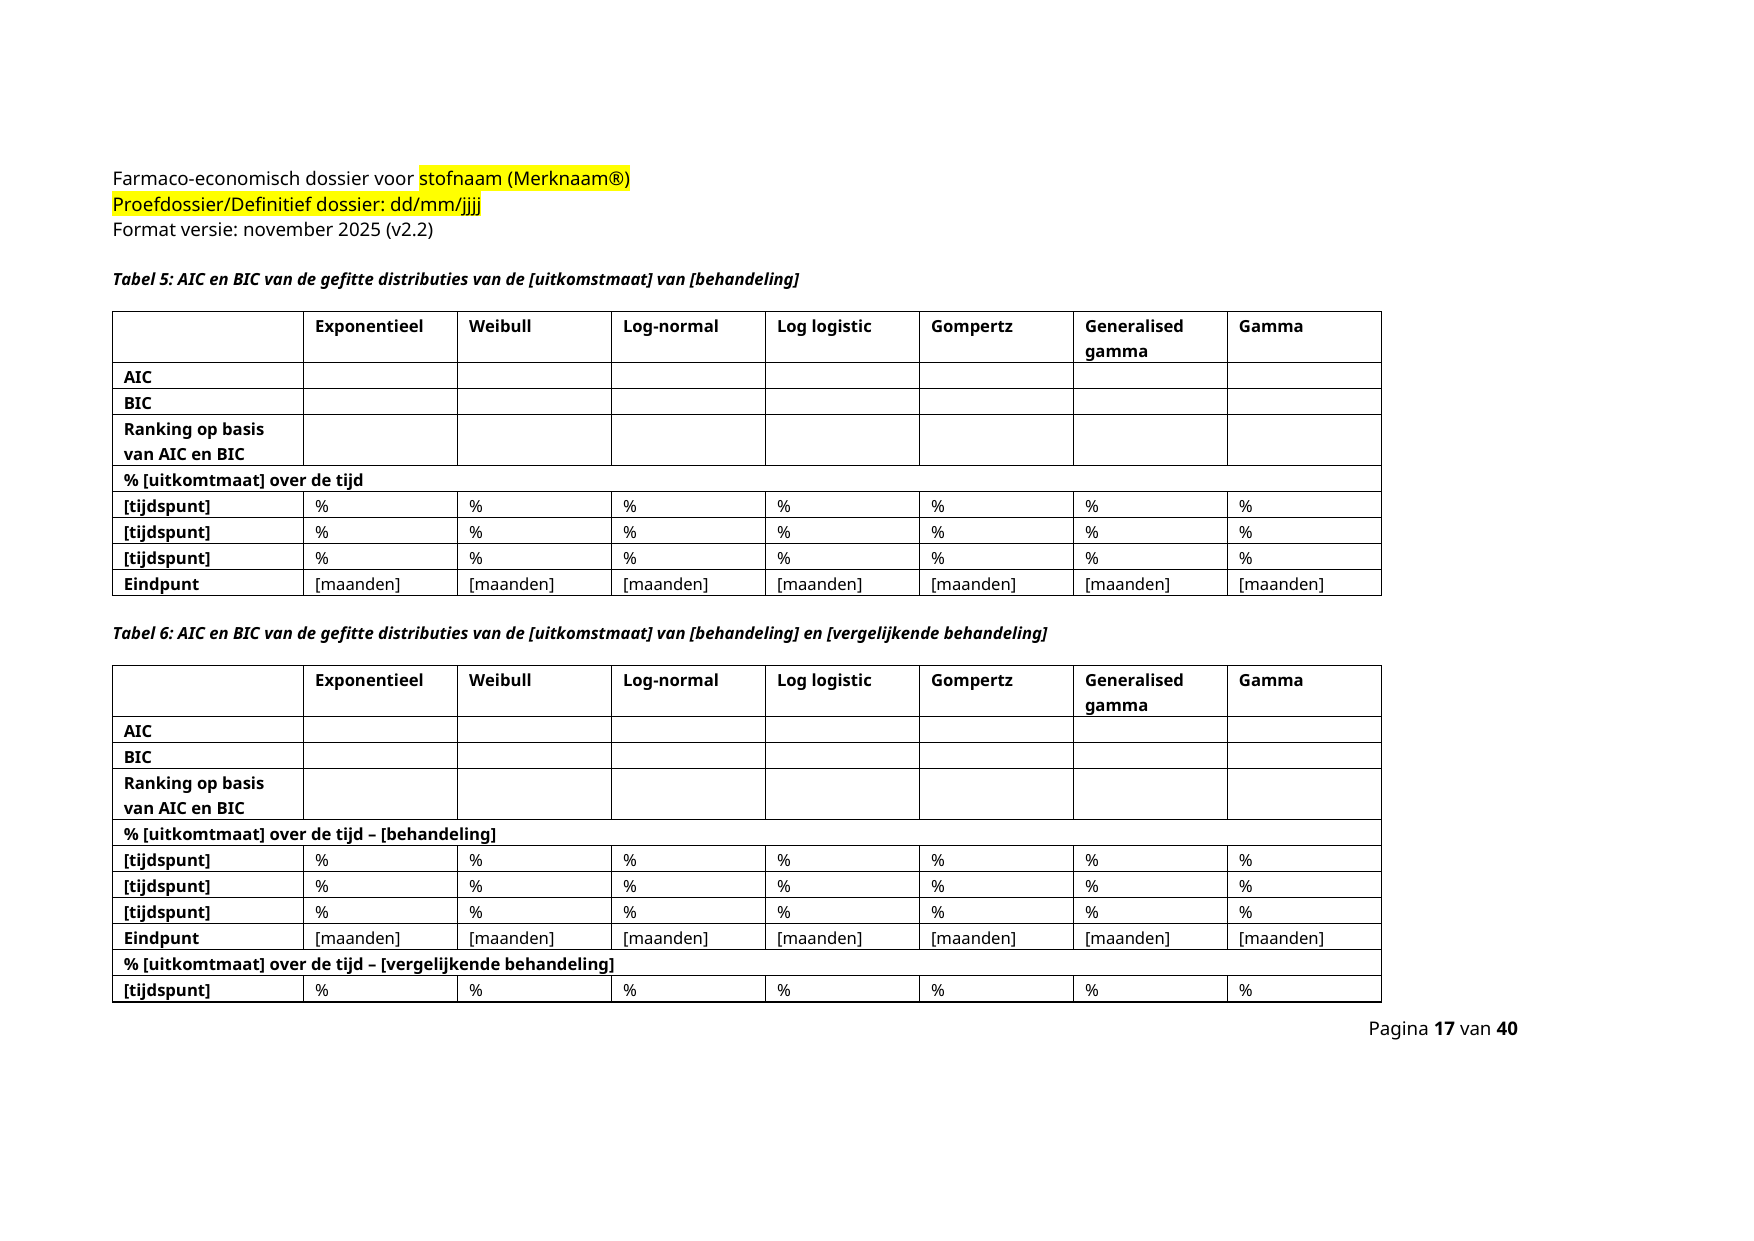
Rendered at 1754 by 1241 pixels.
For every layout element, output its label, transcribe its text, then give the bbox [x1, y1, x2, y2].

table_header Weibull [458, 666, 611, 716]
table_cell % [612, 492, 765, 517]
table_cell [1228, 769, 1381, 819]
table_header Log-normal [612, 666, 765, 716]
table_cell BIC [113, 743, 303, 768]
table_cell % [1228, 872, 1381, 897]
table_header Gamma [1228, 666, 1381, 716]
table_cell [766, 363, 919, 388]
table_cell [304, 415, 457, 465]
table_cell % [766, 492, 919, 517]
table_cell % [1074, 872, 1227, 897]
table_cell % [1228, 846, 1381, 871]
table_cell Ranking op basis van AIC en BIC [113, 415, 303, 465]
table_cell % [766, 872, 919, 897]
table_cell [458, 389, 611, 414]
table_cell [tijdspunt] [113, 518, 303, 543]
table_cell [304, 363, 457, 388]
table_cell % [458, 492, 611, 517]
table_cell [maanden] [1074, 570, 1227, 595]
table_cell [304, 717, 457, 742]
table_cell [920, 717, 1073, 742]
table_cell % [1074, 544, 1227, 569]
table_cell [maanden] [458, 570, 611, 595]
table_cell [1074, 769, 1227, 819]
table_cell % [766, 518, 919, 543]
table_cell % [1228, 492, 1381, 517]
table_cell Ranking op basis van AIC en BIC [113, 769, 303, 819]
table_header Gompertz [920, 312, 1073, 362]
table_cell [1074, 389, 1227, 414]
table_cell [maanden] [458, 924, 611, 949]
table_cell % [304, 544, 457, 569]
table_cell % [1228, 518, 1381, 543]
table_cell % [1074, 492, 1227, 517]
table_cell [612, 743, 765, 768]
table_cell Eindpunt [113, 924, 303, 949]
table_cell % [1228, 544, 1381, 569]
table_header Exponentieel [304, 666, 457, 716]
table_cell % [612, 976, 765, 1001]
table_cell Eindpunt [113, 570, 303, 595]
table_cell [458, 415, 611, 465]
table_cell % [1074, 846, 1227, 871]
table_cell % [1074, 518, 1227, 543]
table_cell [1228, 363, 1381, 388]
table_cell % [458, 976, 611, 1001]
table_cell [maanden] [612, 924, 765, 949]
text Tabel 5: AIC en BIC van de gefitte distributies van de [uitkomstmaat] van [behandeling] [112, 267, 1518, 290]
table_cell [tijdspunt] [113, 846, 303, 871]
table_cell % [458, 518, 611, 543]
table_cell [612, 415, 765, 465]
table_cell [maanden] [612, 570, 765, 595]
table_cell BIC [113, 389, 303, 414]
table_cell [612, 717, 765, 742]
table_cell % [304, 518, 457, 543]
table_cell [1228, 389, 1381, 414]
table_cell [tijdspunt] [113, 872, 303, 897]
table_cell [tijdspunt] [113, 544, 303, 569]
table_header [113, 666, 303, 716]
table_header Generalised gamma [1074, 666, 1227, 716]
table_cell [612, 769, 765, 819]
table_header Log logistic [766, 312, 919, 362]
table_cell % [uitkomtmaat] over de tijd [113, 466, 1381, 491]
table_cell [1074, 363, 1227, 388]
table_cell [612, 389, 765, 414]
table_cell % [612, 544, 765, 569]
table_header Gamma [1228, 312, 1381, 362]
table_cell [1074, 717, 1227, 742]
table_cell [920, 415, 1073, 465]
table_cell % [1228, 898, 1381, 923]
table_cell % [920, 518, 1073, 543]
table_cell % [458, 872, 611, 897]
table_cell % [304, 492, 457, 517]
table_cell [tijdspunt] [113, 492, 303, 517]
table_cell AIC [113, 717, 303, 742]
table_header [113, 312, 303, 362]
table_cell [612, 363, 765, 388]
table_cell [maanden] [304, 924, 457, 949]
table_cell % [612, 518, 765, 543]
table_header Log logistic [766, 666, 919, 716]
table_cell [458, 769, 611, 819]
table_cell % [920, 898, 1073, 923]
table_header Log-normal [612, 312, 765, 362]
table_cell % [920, 872, 1073, 897]
table_cell [tijdspunt] [113, 898, 303, 923]
table_cell % [920, 492, 1073, 517]
table_cell % [766, 898, 919, 923]
table_cell % [1074, 976, 1227, 1001]
table_cell [1228, 743, 1381, 768]
table_cell % [612, 898, 765, 923]
table_cell % [612, 846, 765, 871]
table_cell % [1074, 898, 1227, 923]
table_cell [maanden] [920, 570, 1073, 595]
table_cell [maanden] [1228, 924, 1381, 949]
table_cell [458, 363, 611, 388]
table_cell % [458, 846, 611, 871]
table_cell [920, 389, 1073, 414]
table_cell % [304, 872, 457, 897]
table_cell % [uitkomtmaat] over de tijd – [vergelijkende behandeling] [113, 950, 1381, 975]
table_header Gompertz [920, 666, 1073, 716]
table_cell [maanden] [304, 570, 457, 595]
table_cell AIC [113, 363, 303, 388]
table_cell [304, 389, 457, 414]
table_cell % [612, 872, 765, 897]
table_cell [1228, 415, 1381, 465]
table_cell [458, 743, 611, 768]
table_header Generalised gamma [1074, 312, 1227, 362]
table_cell % [304, 846, 457, 871]
table_cell [tijdspunt] [113, 976, 303, 1001]
table_header Exponentieel [304, 312, 457, 362]
table_cell % [1228, 976, 1381, 1001]
table_cell % [920, 976, 1073, 1001]
table_cell % [458, 898, 611, 923]
table_cell % [766, 846, 919, 871]
table_cell [766, 743, 919, 768]
table_cell [458, 717, 611, 742]
table_cell [766, 717, 919, 742]
table_cell [766, 389, 919, 414]
table_cell % [920, 544, 1073, 569]
table_cell [766, 415, 919, 465]
table_cell % [766, 544, 919, 569]
table_cell [1228, 717, 1381, 742]
table_cell % [766, 976, 919, 1001]
table_cell [maanden] [766, 570, 919, 595]
table_cell [304, 743, 457, 768]
table_cell % [304, 976, 457, 1001]
table_cell [1074, 415, 1227, 465]
table_cell % [uitkomtmaat] over de tijd – [behandeling] [113, 820, 1381, 845]
table_cell % [458, 544, 611, 569]
table_cell [maanden] [920, 924, 1073, 949]
table_cell [1074, 743, 1227, 768]
table_cell [maanden] [1074, 924, 1227, 949]
table_cell [maanden] [1228, 570, 1381, 595]
table_cell [304, 769, 457, 819]
text Tabel 6: AIC en BIC van de gefitte distributies van de [uitkomstmaat] van [behandeling] en [vergelijkende behandeling] [112, 621, 1518, 644]
table_cell % [304, 898, 457, 923]
table_cell % [920, 846, 1073, 871]
table_header Weibull [458, 312, 611, 362]
table_cell [maanden] [766, 924, 919, 949]
table_cell [766, 769, 919, 819]
table_cell [920, 769, 1073, 819]
table_cell [920, 743, 1073, 768]
table_cell [920, 363, 1073, 388]
